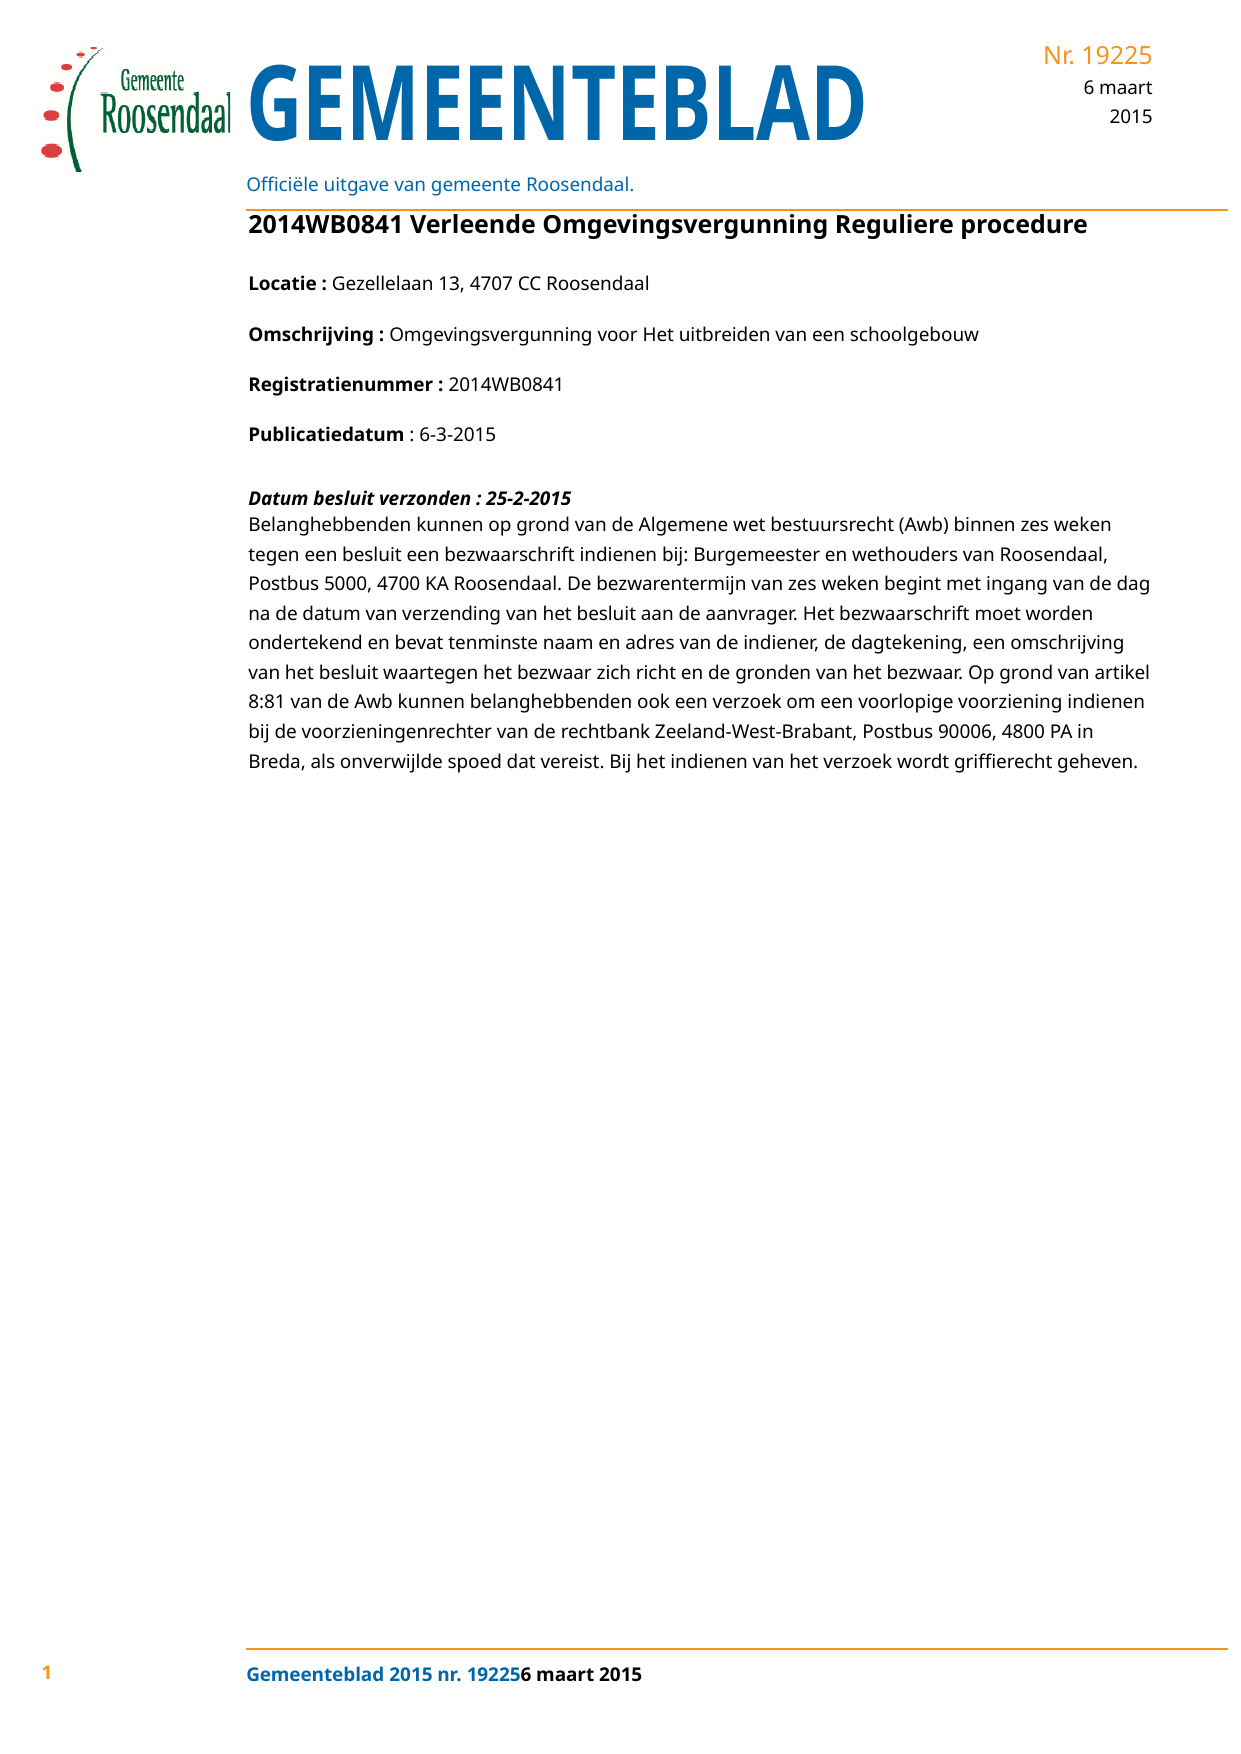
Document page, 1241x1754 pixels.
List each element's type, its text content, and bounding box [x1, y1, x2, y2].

text 2014WB0841 Verleende Omgevingsvergunning Reguliere procedure [248, 211, 1152, 241]
picture [41, 47, 231, 172]
text Datum besluit verzonden : 25-2-2015 [248, 486, 1152, 511]
text Omschrijving : Omgevingsvergunning voor Het uitbreiden van een schoolgebouw [248, 321, 1152, 346]
text Belanghebbenden kunnen op grond van de Algemene wet bestuursrecht (Awb) binnen zes weken tegen een besluit een bezwaarschrift indienen bij: Burgemeester en wethouders van Roosendaal, Postbus 5000, 4700 KA Roosendaal. De bezwarentermijn van zes weken begint met ingang van de dag na de datum van verzending van het besluit aan de aanvrager. Het bezwaarschrift moet worden ondertekend en bevat tenminste naam en adres van de indiener, de dagtekening, een omschrijving van het besluit waartegen het bezwaar zich richt en de gronden van het bezwaar. Op grond van artikel 8:81 van de Awb kunnen belanghebbenden ook een verzoek om een voorlopige voorziening indienen bij de voorzieningenrechter van de rechtbank Zeeland-West-Brabant, Postbus 90006, 4800 PA in Breda, als onverwijlde spoed dat vereist. Bij het indienen van het verzoek wordt griffierecht geheven. [248, 511, 1152, 774]
text Publicatiedatum : 6-3-2015 [248, 422, 1152, 447]
text Registratienummer : 2014WB0841 [248, 371, 1152, 397]
text Locatie : Gezellelaan 13, 4707 CC Roosendaal [248, 270, 1152, 296]
